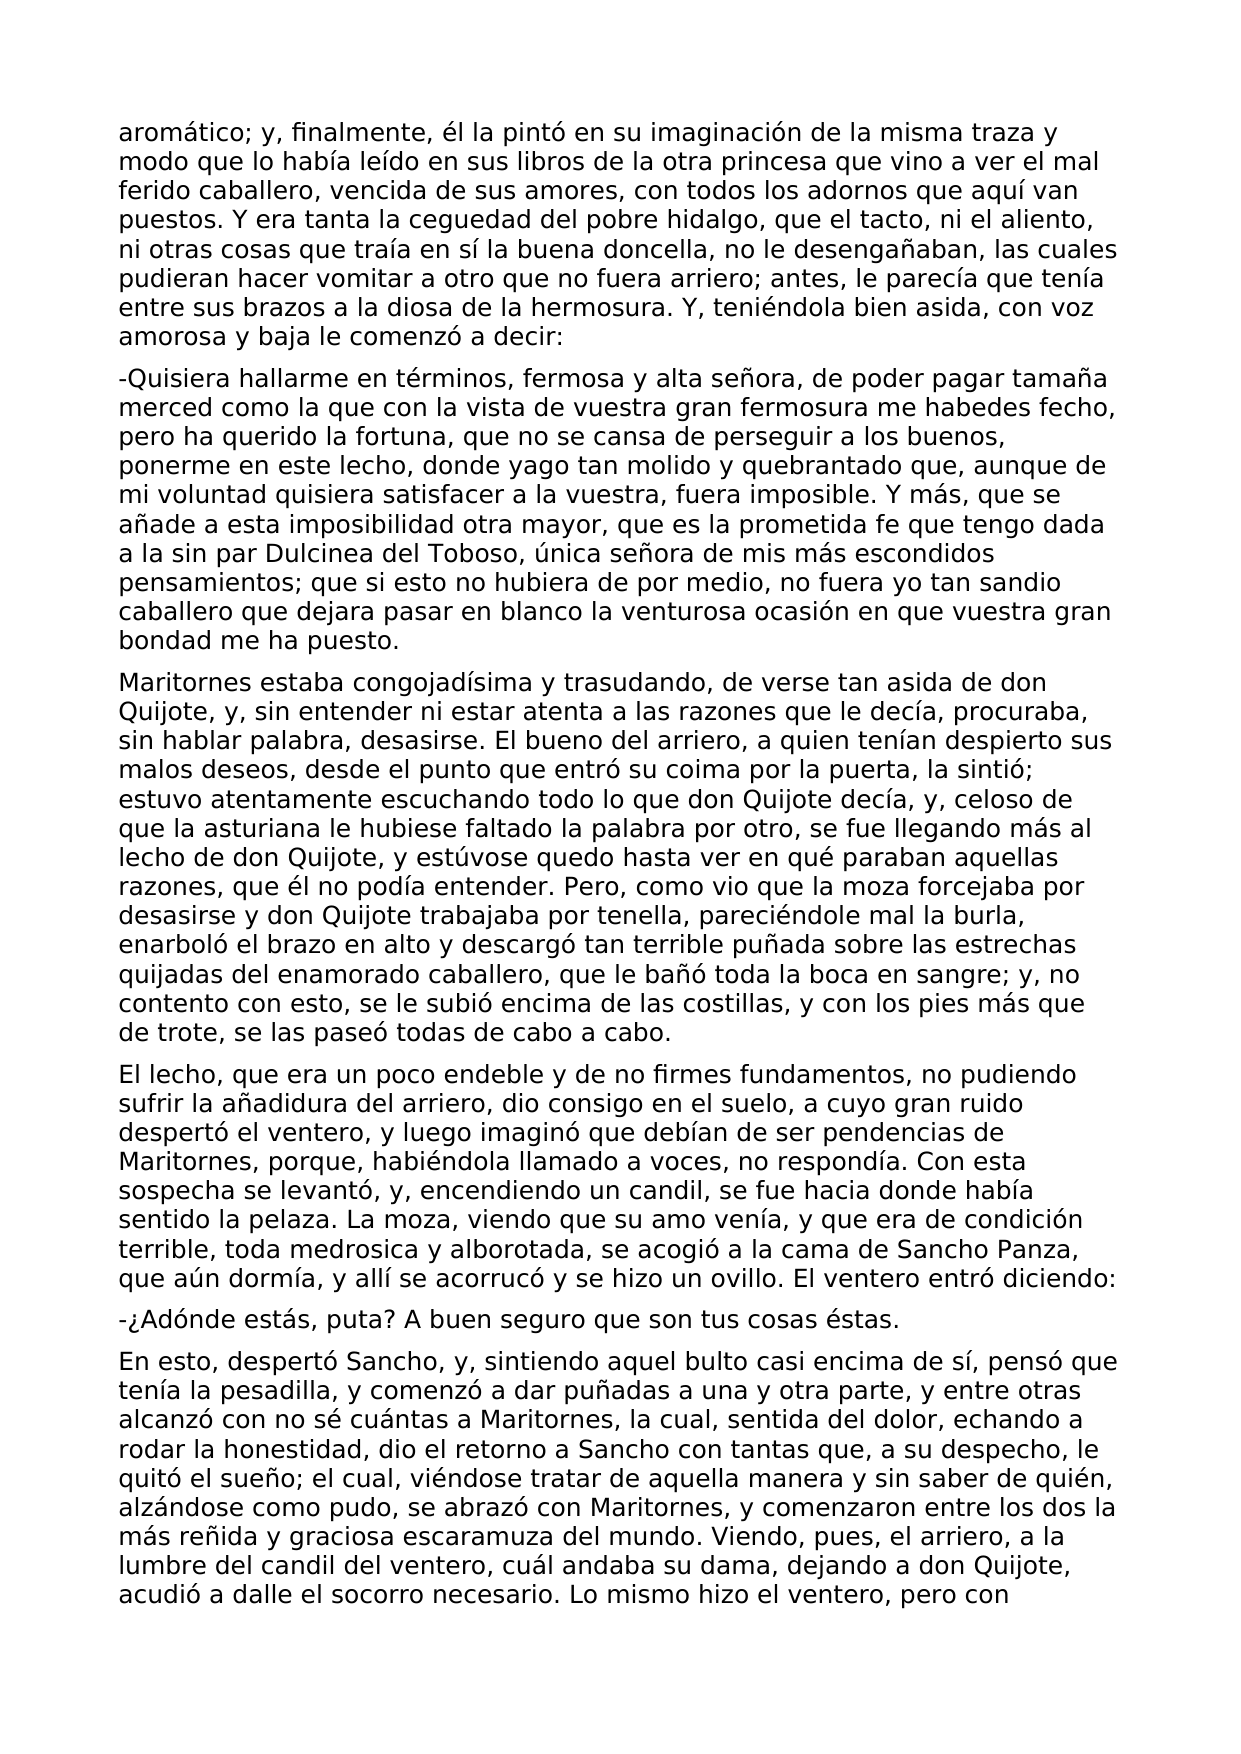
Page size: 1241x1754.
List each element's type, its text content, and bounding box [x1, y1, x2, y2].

text -Quisiera hallarme en términos, fermosa y alta señora, de poder pagar tamaña merced como la que con la vista de vuestra gran fermosura me habedes fecho, pero ha querido la fortuna, que no se cansa de perseguir a los buenos, ponerme en este lecho, donde yago tan molido y quebrantado que, aunque de mi voluntad quisiera satisfacer a la vuestra, fuera imposible. Y más, que se añade a esta imposibilidad otra mayor, que es la prometida fe que tengo dada a la sin par Dulcinea del Toboso, única señora de mis más escondidos pensamientos; que si esto no hubiera de por medio, no fuera yo tan sandio caballero que dejara pasar en blanco la venturosa ocasión en que vuestra gran bondad me ha puesto. [118, 364, 1122, 656]
text En esto, despertó Sancho, y, sintiendo aquel bulto casi encima de sí, pensó que tenía la pesadilla, y comenzó a dar puñadas a una y otra parte, y entre otras alcanzó con no sé cuántas a Maritornes, la cual, sentida del dolor, echando a rodar la honestidad, dio el retorno a Sancho con tantas que, a su despecho, le quitó el sueño; el cual, viéndose tratar de aquella manera y sin saber de quién, alzándose como pudo, se abrazó con Maritornes, y comenzaron entre los dos la más reñida y graciosa escaramuza del mundo. Viendo, pues, el arriero, a la lumbre del candil del ventero, cuál andaba su dama, dejando a don Quijote, acudió a dalle el socorro necesario. Lo mismo hizo el ventero, pero con [118, 1347, 1122, 1610]
text aromático; y, finalmente, él la pintó en su imaginación de la misma traza y modo que lo había leído en sus libros de la otra princesa que vino a ver el mal ferido caballero, vencida de sus amores, con todos los adornos que aquí van puestos. Y era tanta la ceguedad del pobre hidalgo, que el tacto, ni el aliento, ni otras cosas que traía en sí la buena doncella, no le desengañaban, las cuales pudieran hacer vomitar a otro que no fuera arriero; antes, le parecía que tenía entre sus brazos a la diosa de la hermosura. Y, teniéndola bien asida, con voz amorosa y baja le comenzó a decir: [118, 118, 1122, 351]
text -¿Adónde estás, puta? A buen seguro que son tus cosas éstas. [118, 1306, 1122, 1335]
text Maritornes estaba congojadísima y trasudando, de verse tan asida de don Quijote, y, sin entender ni estar atenta a las razones que le decía, procuraba, sin hablar palabra, desasirse. El bueno del arriero, a quien tenían despierto sus malos deseos, desde el punto que entró su coima por la puerta, la sintió; estuvo atentamente escuchando todo lo que don Quijote decía, y, celoso de que la asturiana le hubiese faltado la palabra por otro, se fue llegando más al lecho de don Quijote, y estúvose quedo hasta ver en qué paraban aquellas razones, que él no podía entender. Pero, como vio que la moza forcejaba por desasirse y don Quijote trabajaba por tenella, pareciéndole mal la burla, enarboló el brazo en alto y descargó tan terrible puñada sobre las estrechas quijadas del enamorado caballero, que le bañó toda la boca en sangre; y, no contento con esto, se le subió encima de las costillas, y con los pies más que de trote, se las paseó todas de cabo a cabo. [118, 668, 1122, 1047]
text El lecho, que era un poco endeble y de no firmes fundamentos, no pudiendo sufrir la añadidura del arriero, dio consigo en el suelo, a cuyo gran ruido despertó el ventero, y luego imaginó que debían de ser pendencias de Maritornes, porque, habiéndola llamado a voces, no respondía. Con esta sospecha se levantó, y, encendiendo un candil, se fue hacia donde había sentido la pelaza. La moza, viendo que su amo venía, y que era de condición terrible, toda medrosica y alborotada, se acogió a la cama de Sancho Panza, que aún dormía, y allí se acorrucó y se hizo un ovillo. El ventero entró diciendo: [118, 1060, 1122, 1293]
